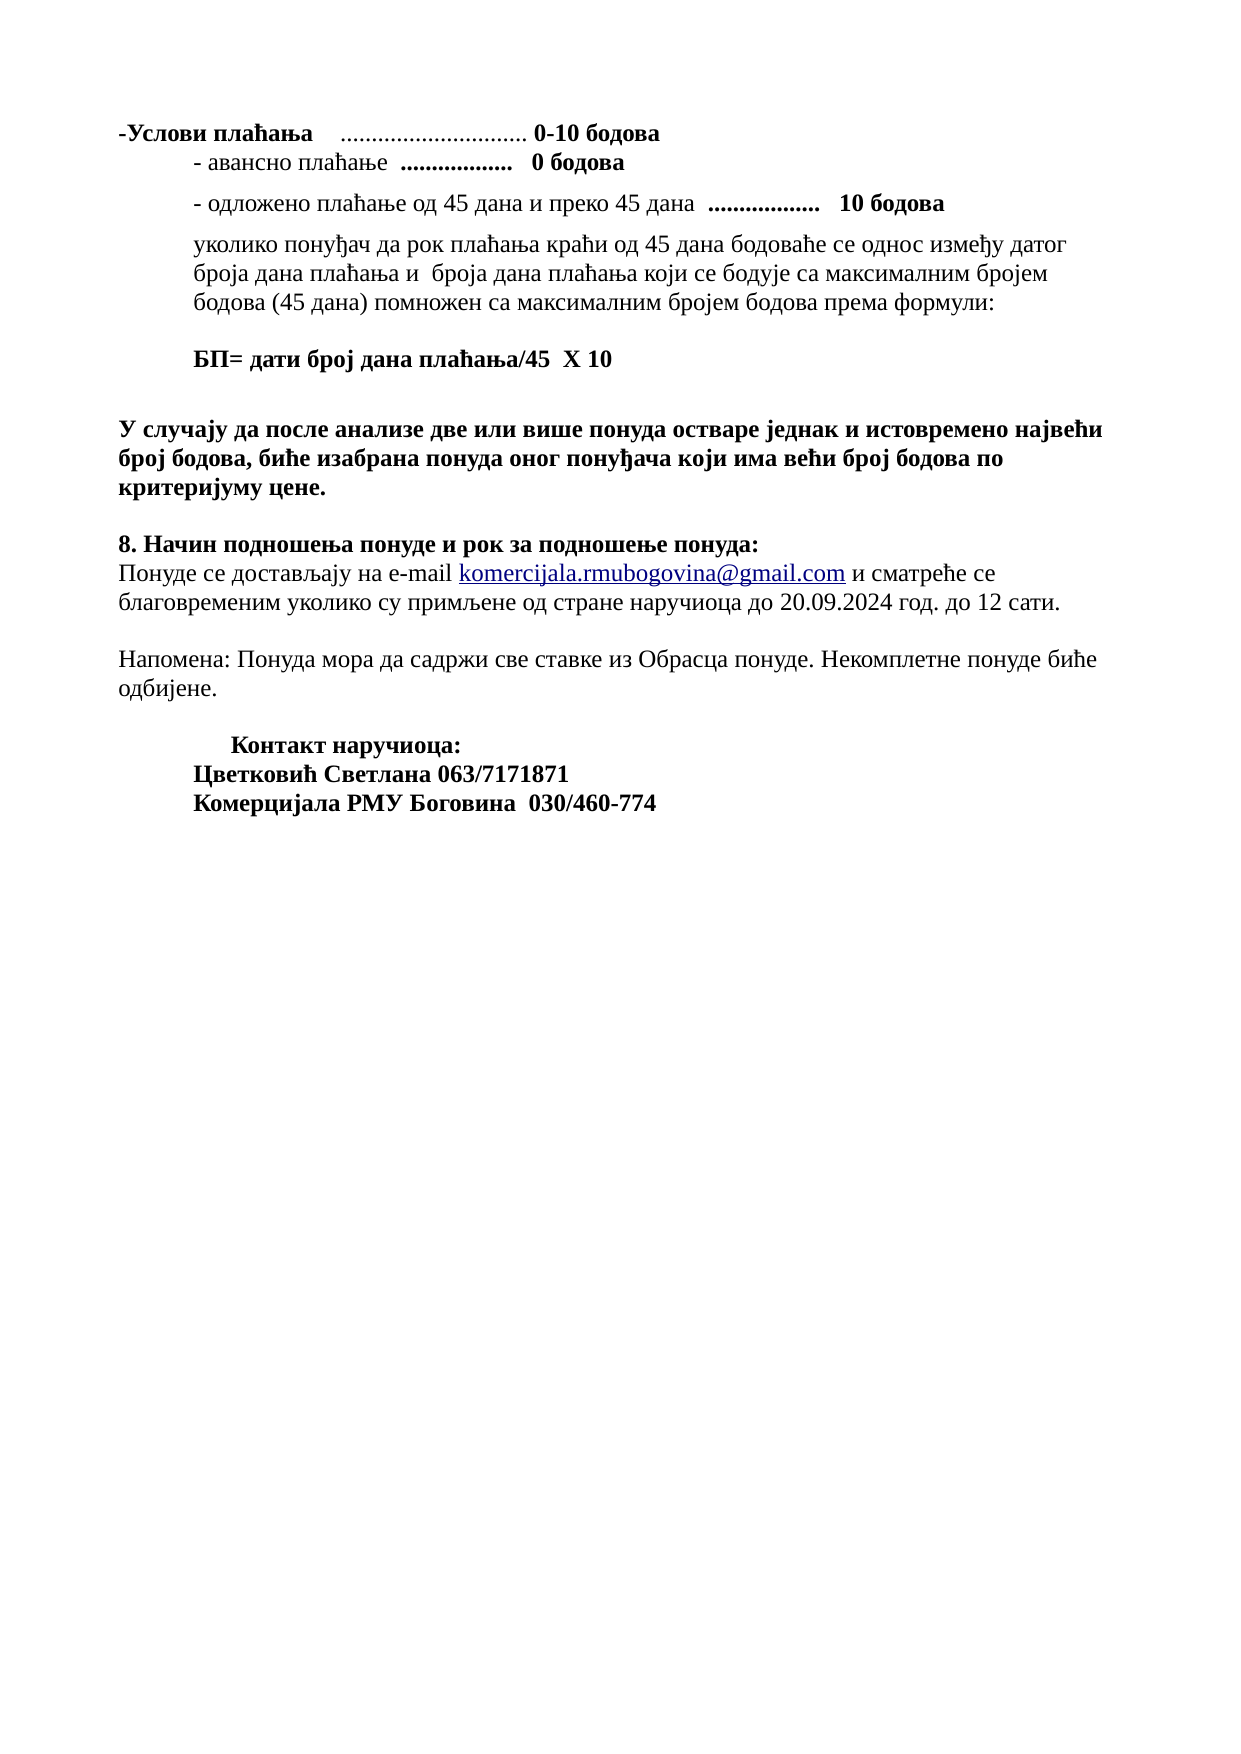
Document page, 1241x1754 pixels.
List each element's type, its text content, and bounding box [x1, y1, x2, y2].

text - одложено плаћање од 45 дана и преко 45 дана .................. 10 бодова [193, 188, 1122, 217]
text - авансно плаћање .................. 0 бодова [193, 147, 1122, 176]
text 8. Начин подношења понуде и рок за подношење понуда: [118, 529, 1122, 558]
text -Услови плаћања .............................. 0-10 бодова [118, 118, 1122, 147]
text Напомена: Понуда мора да садржи све ставке из Обрасца понуде. Некомплетне понуде биће одбијене. [118, 644, 1122, 702]
text уколико понуђач да рок плаћања краћи од 45 дана бодоваће се однос између датог броја дана плаћања и броја дана плаћања који се бодује са максималним бројем бодова (45 дана) помножен са максималним бројем бодова према формули: [193, 229, 1122, 316]
text Цветковић Светлана 063/7171871 [193, 759, 1122, 788]
text У случају да после анализе две или више понуда остваре једнак и истовремено највећи број бодова, биће изабрана понуда оног понуђача који има већи број бодова по критеријуму цене. [118, 414, 1122, 501]
text Комерцијала РМУ Боговина 030/460-774 [193, 788, 1122, 817]
list Контакт наручиоца: [193, 731, 1122, 759]
text Понуде се достављају на e-mail komercijala.rmubogovina@gmail.com и сматреће се благовременим уколико су примљене од стране наручиоца до 20.09.2024 год. до 12 сати. [118, 558, 1122, 616]
text БП= дати број дана плаћања/45 X 10 [193, 344, 1122, 373]
